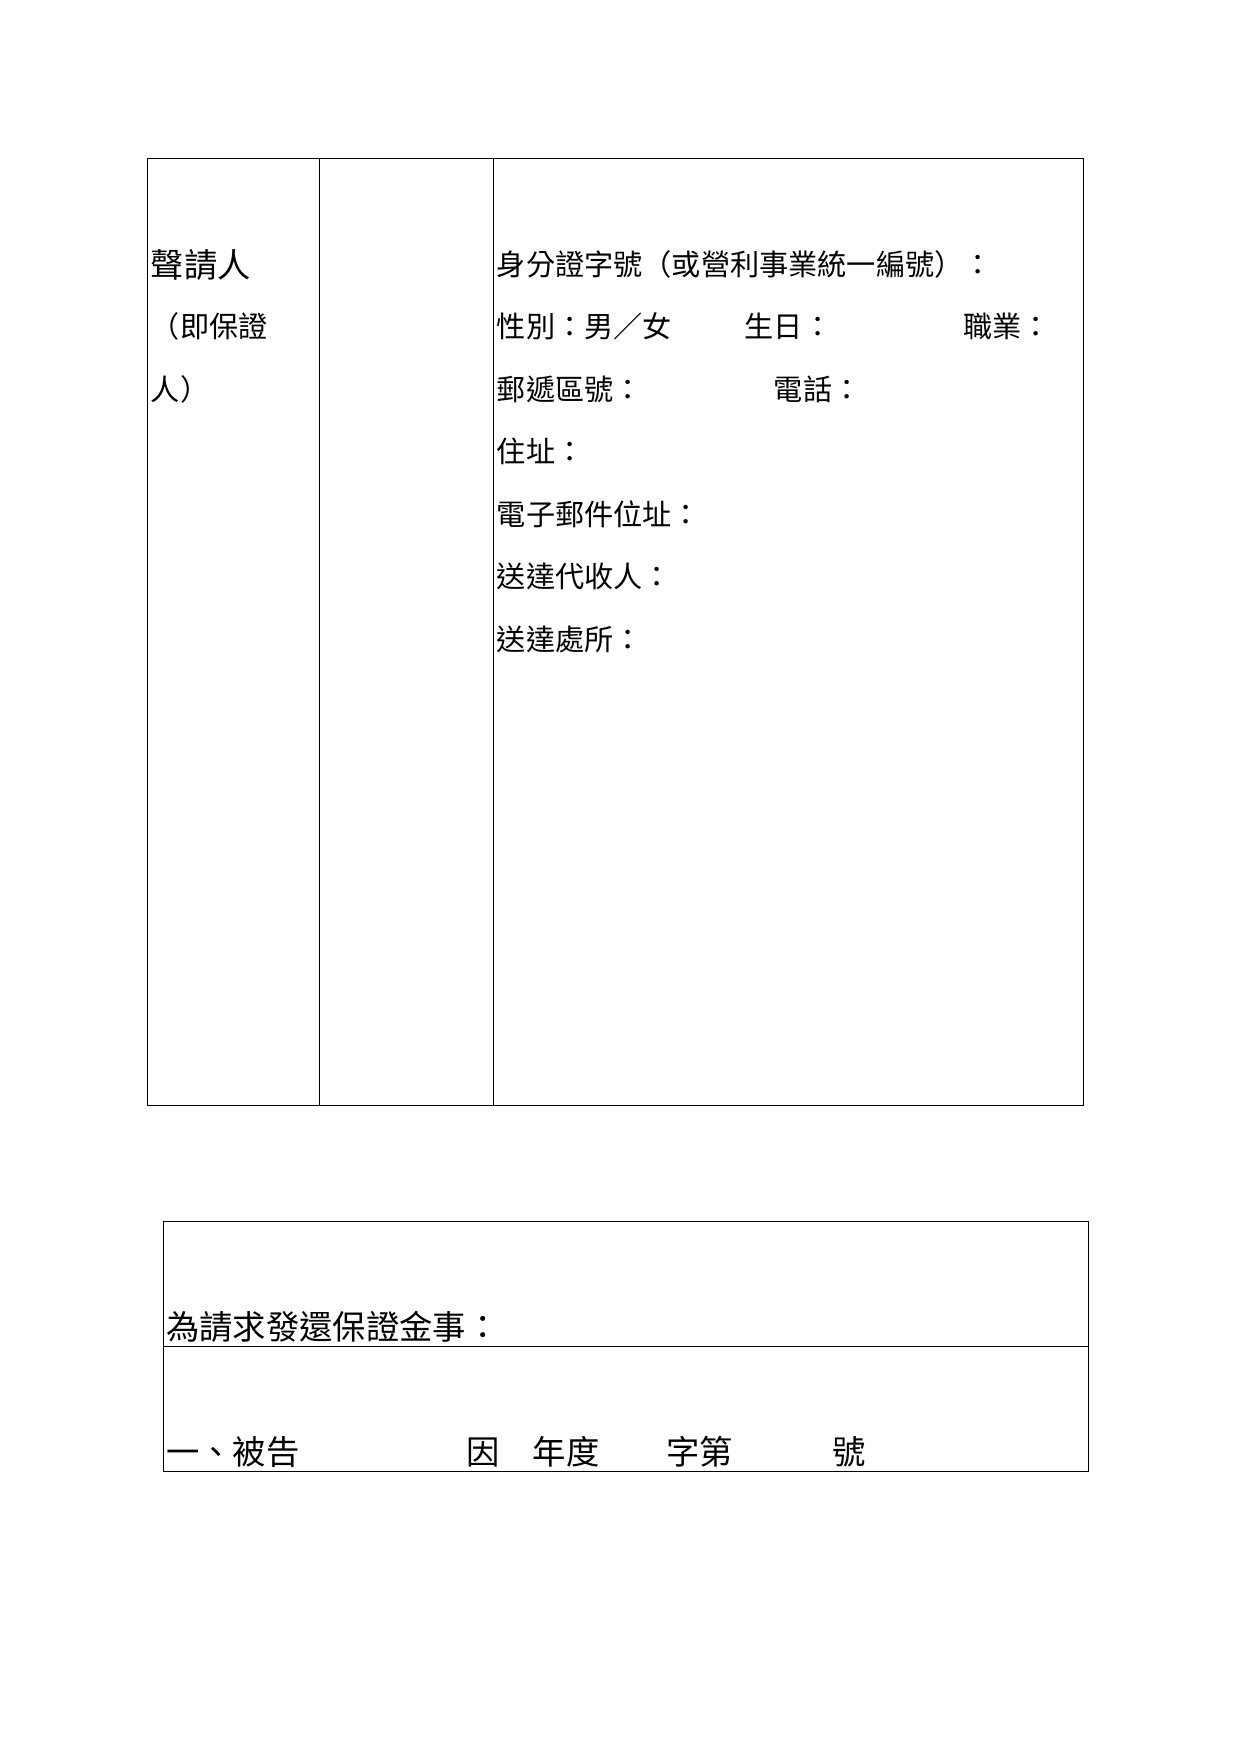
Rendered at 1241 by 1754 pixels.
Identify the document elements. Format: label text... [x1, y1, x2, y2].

table_cell 身分證字號（或營利事業統一編號）： 性別：男／女 生日： 職業： 郵遞區號： 電話： 住址： 電子郵件位址： 送達代收人： 送達處所： [494, 159, 1083, 1105]
table_cell 一、被告 因 年度 字第 號 [164, 1347, 1088, 1471]
table_cell 聲請人 （即保證人） [148, 159, 319, 1105]
table_header 為請求發還保證金事： [164, 1222, 1088, 1346]
table_cell [320, 159, 493, 1105]
